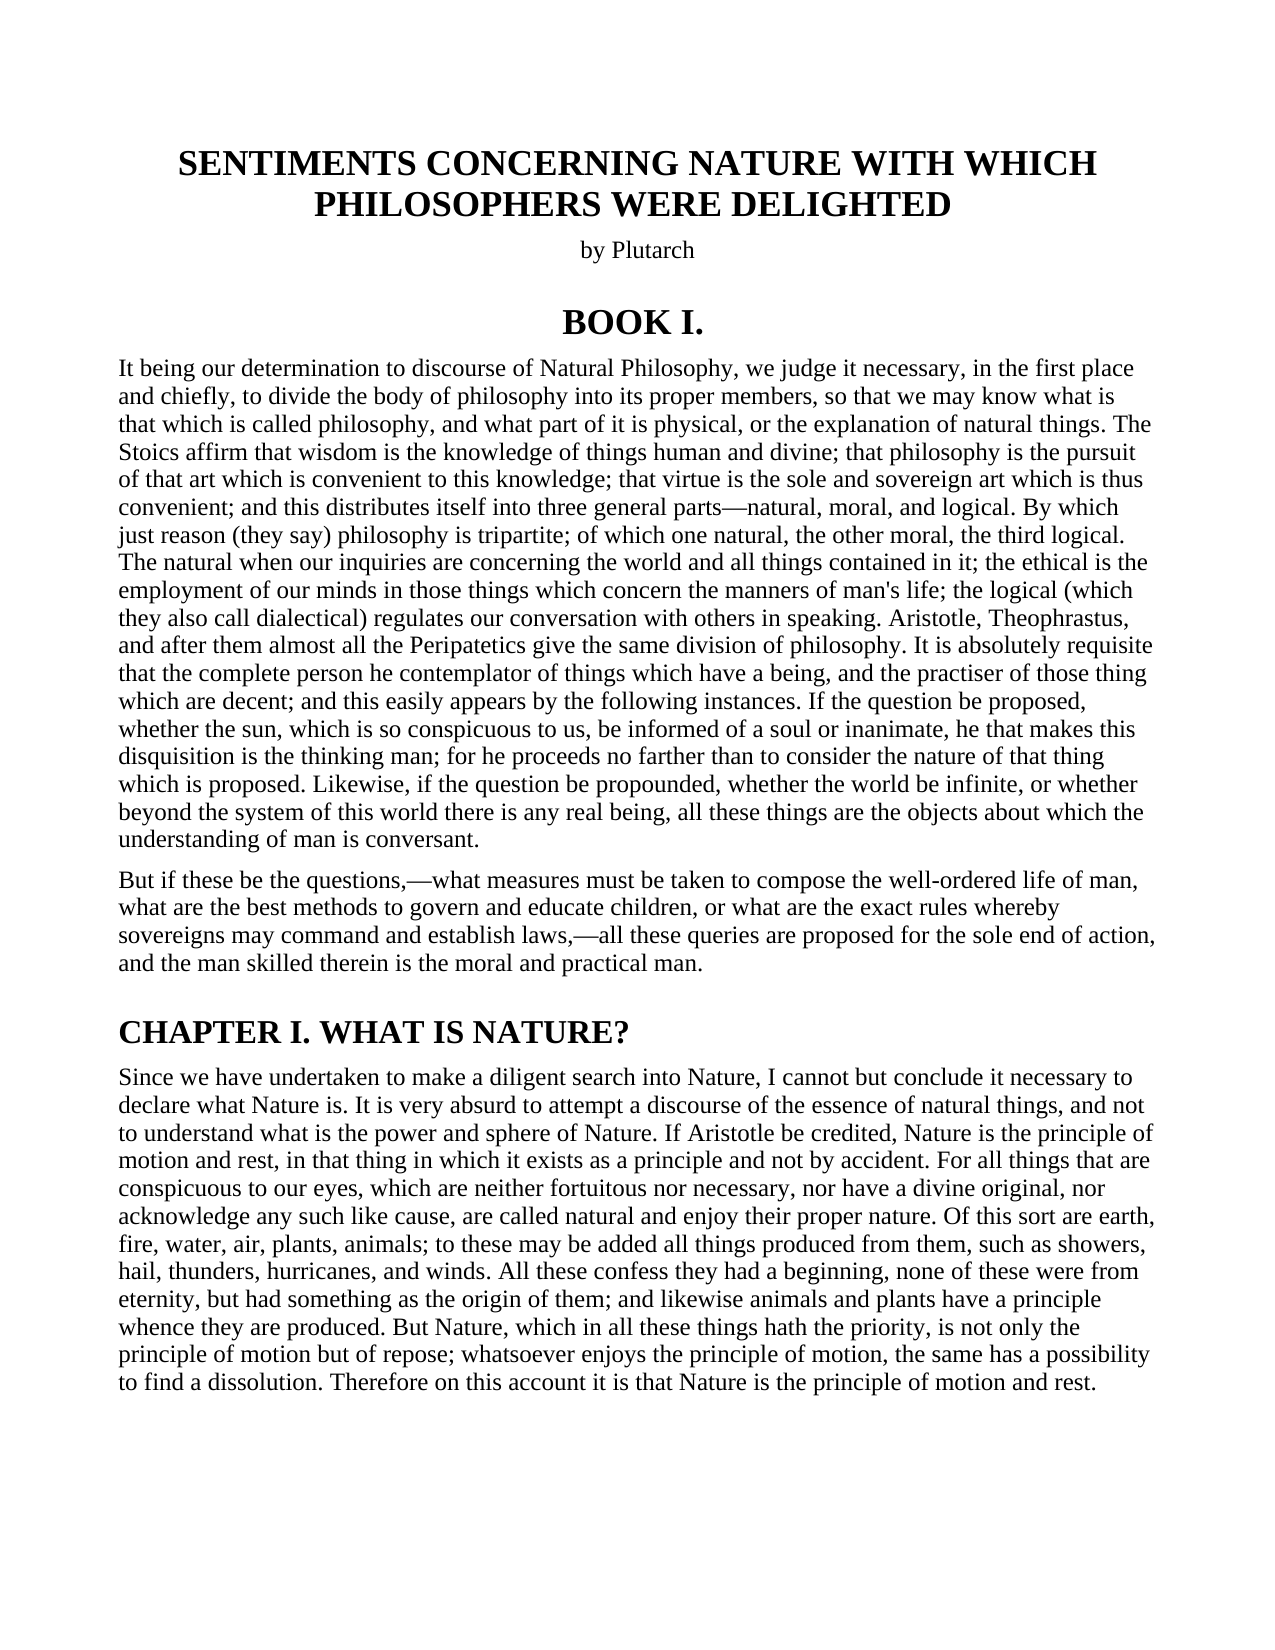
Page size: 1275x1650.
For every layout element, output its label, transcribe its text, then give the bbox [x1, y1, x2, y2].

text But if these be the questions,—what measures must be taken to compose the well-ordered life of man, what are the best methods to govern and educate children, or what are the exact rules whereby sovereigns may command and establish laws,—all these queries are proposed for the sole end of action, and the man skilled therein is the moral and practical man. [118, 866, 1157, 977]
subtitle BOOK I. [118, 302, 1157, 342]
subtitle CHAPTER I. WHAT IS NATURE? [118, 1014, 1157, 1051]
text It being our determination to discourse of Natural Philosophy, we judge it necessary, in the first place and chiefly, to divide the body of philosophy into its proper members, so that we may know what is that which is called philosophy, and what part of it is physical, or the explanation of natural things. The Stoics affirm that wisdom is the knowledge of things human and divine; that philosophy is the pursuit of that art which is convenient to this knowledge; that virtue is the sole and sovereign art which is thus convenient; and this distributes itself into three general parts—natural, moral, and logical. By which just reason (they say) philosophy is tripartite; of which one natural, the other moral, the third logical. The natural when our inquiries are concerning the world and all things contained in it; the ethical is the employment of our minds in those things which concern the manners of man's life; the logical (which they also call dialectical) regulates our conversation with others in speaking. Aristotle, Theophrastus, and after them almost all the Peripatetics give the same division of philosophy. It is absolutely requisite that the complete person he contemplator of things which have a being, and the practiser of those thing which are decent; and this easily appears by the following instances. If the question be proposed, whether the sun, which is so conspicuous to us, be informed of a soul or inanimate, he that makes this disquisition is the thinking man; for he proceeds no farther than to consider the nature of that thing which is proposed. Likewise, if the question be propounded, whether the world be infinite, or whether beyond the system of this world there is any real being, all these things are the objects about which the understanding of man is conversant. [118, 354, 1157, 853]
subtitle SENTIMENTS CONCERNING NATURE WITH WHICH PHILOSOPHERS WERE DELIGHTED [118, 143, 1157, 224]
text by Plutarch [118, 236, 1157, 264]
text Since we have undertaken to make a diligent search into Nature, I cannot but conclude it necessary to declare what Nature is. It is very absurd to attempt a discourse of the essence of natural things, and not to understand what is the power and sphere of Nature. If Aristotle be credited, Nature is the principle of motion and rest, in that thing in which it exists as a principle and not by accident. For all things that are conspicuous to our eyes, which are neither fortuitous nor necessary, nor have a divine original, nor acknowledge any such like cause, are called natural and enjoy their proper nature. Of this sort are earth, fire, water, air, plants, animals; to these may be added all things produced from them, such as showers, hail, thunders, hurricanes, and winds. All these confess they had a beginning, none of these were from eternity, but had something as the origin of them; and likewise animals and plants have a principle whence they are produced. But Nature, which in all these things hath the priority, is not only the principle of motion but of repose; whatsoever enjoys the principle of motion, the same has a possibility to find a dissolution. Therefore on this account it is that Nature is the principle of motion and rest. [118, 1063, 1157, 1396]
